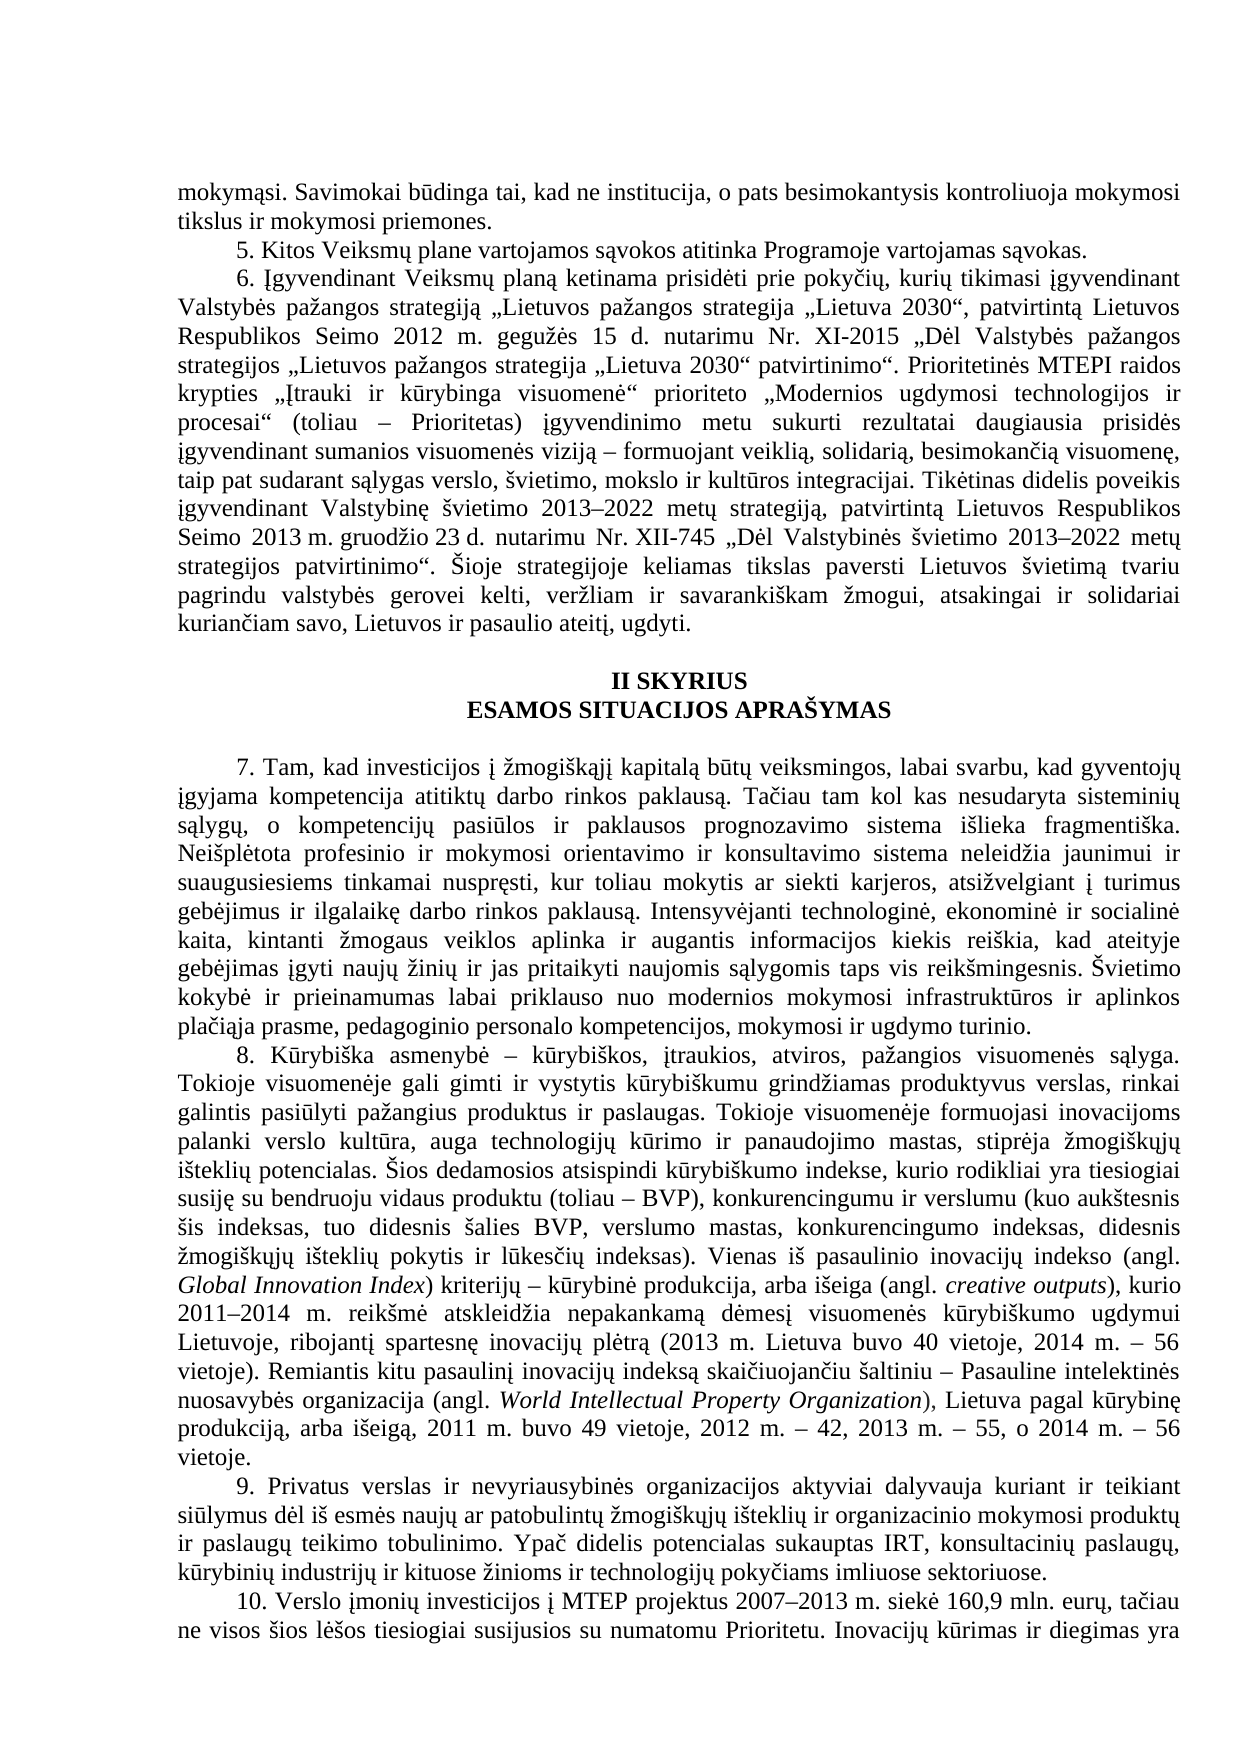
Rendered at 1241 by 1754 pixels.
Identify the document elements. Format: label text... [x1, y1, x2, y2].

text 6. Įgyvendinant Veiksmų planą ketinama prisidėti prie pokyčių, kurių tikimasi įgyvendinant Valstybės pažangos strategiją „Lietuvos pažangos strategija „Lietuva 2030“, patvirtintą Lietuvos Respublikos Seimo 2012 m. gegužės 15 d. nutarimu Nr. XI-2015 „Dėl Valstybės pažangos strategijos „Lietuvos pažangos strategija „Lietuva 2030“ patvirtinimo“. Prioritetinės MTEPI raidos krypties „Įtrauki ir kūrybinga visuomenė“ prioriteto „Modernios ugdymosi technologijos ir procesai“ (toliau – Prioritetas) įgyvendinimo metu sukurti rezultatai daugiausia prisidės įgyvendinant sumanios visuomenės viziją – formuojant veiklią, solidarią, besimokančią visuomenę, taip pat sudarant sąlygas verslo, švietimo, mokslo ir kultūros integracijai. Tikėtinas didelis poveikis įgyvendinant Valstybinę švietimo 2013–2022 metų strategiją, patvirtintą Lietuvos Respublikos Seimo 2013 m. gruodžio 23 d. nutarimu Nr. XII-745 „Dėl Valstybinės švietimo 2013–2022 metų strategijos patvirtinimo“. Šioje strategijoje keliamas tikslas paversti Lietuvos švietimą tvariu pagrindu valstybės gerovei kelti, veržliam ir savarankiškam žmogui, atsakingai ir solidariai kuriančiam savo, Lietuvos ir pasaulio ateitį, ugdyti. [177, 263, 1181, 637]
text ESAMOS SITUACIJOS APRAŠYMAS [177, 695, 1181, 723]
text mokymąsi. Savimokai būdinga tai, kad ne institucija, o pats besimokantysis kontroliuoja mokymosi tikslus ir mokymosi priemones. [177, 177, 1181, 235]
text 10. Verslo įmonių investicijos į MTEP projektus 2007–2013 m. siekė 160,9 mln. eurų, tačiau ne visos šios lėšos tiesiogiai susijusios su numatomu Prioritetu. Inovacijų kūrimas ir diegimas yra [177, 1586, 1181, 1643]
text II SKYRIUS [177, 666, 1181, 695]
text 5. Kitos Veiksmų plane vartojamos sąvokos atitinka Programoje vartojamas sąvokas. [177, 235, 1181, 263]
text 8. Kūrybiška asmenybė – kūrybiškos, įtraukios, atviros, pažangios visuomenės sąlyga. Tokioje visuomenėje gali gimti ir vystytis kūrybiškumu grindžiamas produktyvus verslas, rinkai galintis pasiūlyti pažangius produktus ir paslaugas. Tokioje visuomenėje formuojasi inovacijoms palanki verslo kultūra, auga technologijų kūrimo ir panaudojimo mastas, stiprėja žmogiškųjų išteklių potencialas. Šios dedamosios atsispindi kūrybiškumo indekse, kurio rodikliai yra tiesiogiai susiję su bendruoju vidaus produktu (toliau – BVP), konkurencingumu ir verslumu (kuo aukštesnis šis indeksas, tuo didesnis šalies BVP, verslumo mastas, konkurencingumo indeksas, didesnis žmogiškųjų išteklių pokytis ir lūkesčių indeksas). Vienas iš pasaulinio inovacijų indekso (angl. Global Innovation Index) kriterijų – kūrybinė produkcija, arba išeiga (angl. creative outputs), kurio 2011–2014 m. reikšmė atskleidžia nepakankamą dėmesį visuomenės kūrybiškumo ugdymui Lietuvoje, ribojantį spartesnę inovacijų plėtrą (2013 m. Lietuva buvo 40 vietoje, 2014 m. – 56 vietoje). Remiantis kitu pasaulinį inovacijų indeksą skaičiuojančiu šaltiniu – Pasauline intelektinės nuosavybės organizacija (angl. World Intellectual Property Organization), Lietuva pagal kūrybinę produkciją, arba išeigą, 2011 m. buvo 49 vietoje, 2012 m. – 42, 2013 m. – 55, o 2014 m. – 56 vietoje. [177, 1040, 1181, 1471]
text 9. Privatus verslas ir nevyriausybinės organizacijos aktyviai dalyvauja kuriant ir teikiant siūlymus dėl iš esmės naujų ar patobulintų žmogiškųjų išteklių ir organizacinio mokymosi produktų ir paslaugų teikimo tobulinimo. Ypač didelis potencialas sukauptas IRT, konsultacinių paslaugų, kūrybinių industrijų ir kituose žinioms ir technologijų pokyčiams imliuose sektoriuose. [177, 1471, 1181, 1586]
text 7. Tam, kad investicijos į žmogiškąjį kapitalą būtų veiksmingos, labai svarbu, kad gyventojų įgyjama kompetencija atitiktų darbo rinkos paklausą. Tačiau tam kol kas nesudaryta sisteminių sąlygų, o kompetencijų pasiūlos ir paklausos prognozavimo sistema išlieka fragmentiška. Neišplėtota profesinio ir mokymosi orientavimo ir konsultavimo sistema neleidžia jaunimui ir suaugusiesiems tinkamai nuspręsti, kur toliau mokytis ar siekti karjeros, atsižvelgiant į turimus gebėjimus ir ilgalaikę darbo rinkos paklausą. Intensyvėjanti technologinė, ekonominė ir socialinė kaita, kintanti žmogaus veiklos aplinka ir augantis informacijos kiekis reiškia, kad ateityje gebėjimas įgyti naujų žinių ir jas pritaikyti naujomis sąlygomis taps vis reikšmingesnis. Švietimo kokybė ir prieinamumas labai priklauso nuo modernios mokymosi infrastruktūros ir aplinkos plačiąja prasme, pedagoginio personalo kompetencijos, mokymosi ir ugdymo turinio. [177, 752, 1181, 1040]
